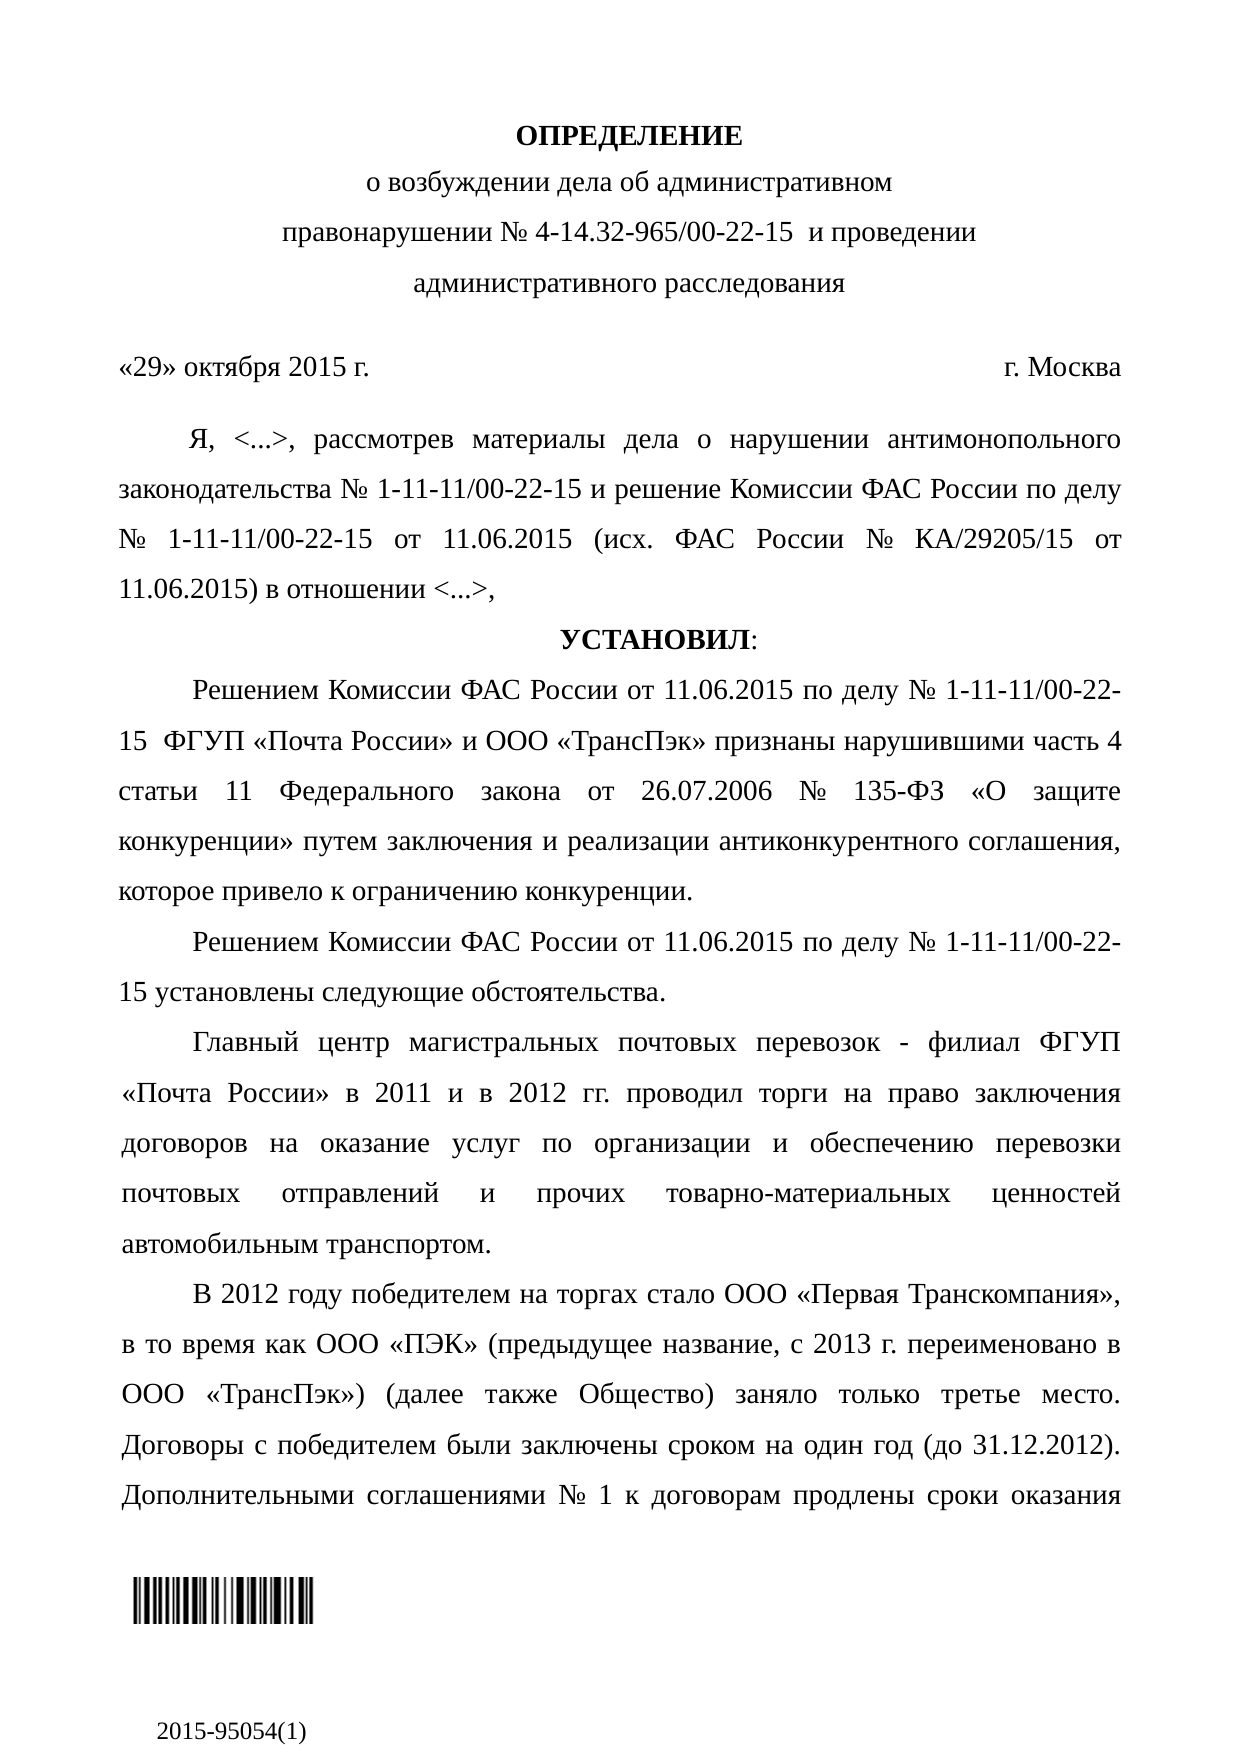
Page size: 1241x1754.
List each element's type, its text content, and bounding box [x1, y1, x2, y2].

text Решением Комиссии ФАС России от 11.06.2015 по делу № 1-11-11/00-22-15 ФГУП «Почта России» и ООО «ТрансПэк» признаны нарушившими часть 4 статьи 11 Федерального закона от 26.07.2006 № 135-ФЗ «О защите конкуренции» путем заключения и реализации антиконкурентного соглашения, которое привело к ограничению конкуренции. [118, 672, 1122, 907]
text административного расследования [118, 265, 1140, 298]
text Решением Комиссии ФАС России от 11.06.2015 по делу № 1-11-11/00-22-15 установлены следующие обстоятельства. [118, 924, 1122, 1008]
text ОПРЕДЕЛЕНИЕ [118, 118, 1140, 152]
text о возбуждении дела об административном [118, 164, 1140, 198]
picture [118, 1577, 331, 1624]
text «29» октября 2015 г. г. Москва [118, 349, 1140, 382]
text В 2012 году победителем на торгах стало ООО «Первая Транскомпания», в то время как ООО «ПЭК» (предыдущее название, с 2013 г. переименовано в ООО «ТрансПэк») (далее также Общество) заняло только третье место. Договоры с победителем были заключены сроком на один год (до 31.12.2012). Дополнительными соглашениями № 1 к договорам продлены сроки оказания [121, 1276, 1122, 1511]
text Я, <...>, рассмотрев материалы дела о нарушении антимонопольного законодательства № 1-11-11/00-22-15 и решение Комиссии ФАС России по делу № 1-11-11/00-22-15 от 11.06.2015 (исх. ФАС России № КА/29205/15 от 11.06.2015) в отношении <...>, [118, 421, 1122, 605]
text УСТАНОВИЛ: [118, 622, 1122, 656]
text Главный центр магистральных почтовых перевозок - филиал ФГУП «Почта России» в 2011 и в 2012 гг. проводил торги на право заключения договоров на оказание услуг по организации и обеспечению перевозки почтовых отправлений и прочих товарно-материальных ценностей автомобильным транспортом. [121, 1024, 1122, 1259]
text правонарушении № 4-14.32-965/00-22-15 и проведении [118, 214, 1140, 248]
